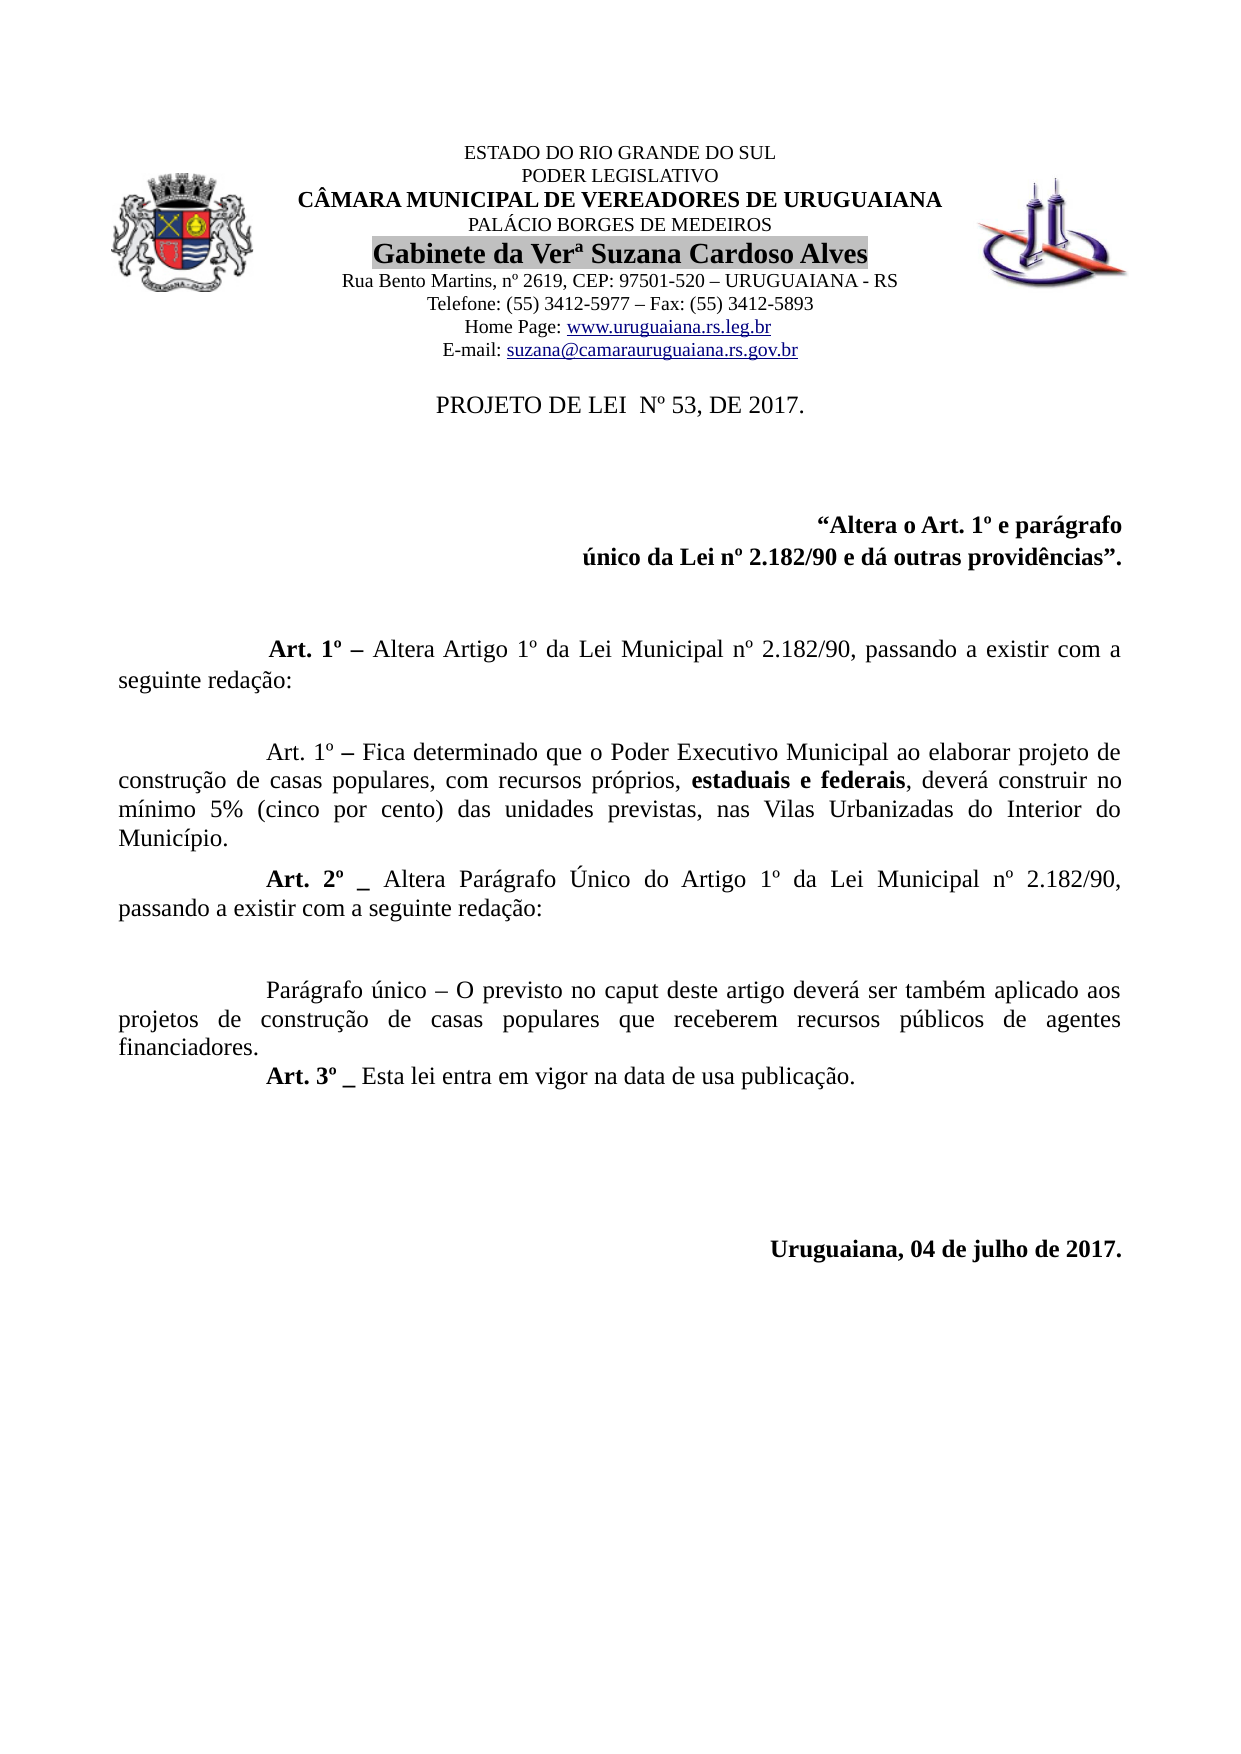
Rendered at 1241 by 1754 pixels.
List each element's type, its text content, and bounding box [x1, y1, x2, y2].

text Rua Bento Martins, nº 2619, CEP: 97501-520 – URUGUAIANA - RS [254, 269, 972, 292]
text ESTADO DO RIO GRANDE DO SUL [118, 141, 1122, 164]
text Telefone: (55) 3412-5977 – Fax: (55) 3412-5893 [118, 292, 1122, 315]
text CÂMARA MUNICIPAL DE VEREADORES DE URUGUAIANA [254, 187, 972, 213]
text PODER LEGISLATIVO [118, 164, 1122, 187]
text PROJETO DE LEI Nº 53, DE 2017. [118, 390, 1122, 419]
text Art. 3º _ Esta lei entra em vigor na data de usa publicação. [118, 1061, 1122, 1090]
text Gabinete da Verª Suzana Cardoso Alves [254, 236, 972, 269]
picture [111, 173, 254, 292]
text “Altera o Art. 1º e parágrafo [118, 509, 1122, 540]
text E-mail: suzana@camarauruguaiana.rs.gov.br [118, 338, 1122, 361]
picture [972, 174, 1129, 293]
text único da Lei nº 2.182/90 e dá outras providências”. [118, 540, 1122, 571]
text Uruguaiana, 04 de julho de 2017. [118, 1234, 1122, 1262]
text Home Page: www.uruguaiana.rs.leg.br [118, 315, 1122, 338]
text Art. 1º – Fica determinado que o Poder Executivo Municipal ao elaborar projeto de construção de casas populares, com recursos próprios, estaduais e federais, deverá construir no mínimo 5% (cinco por cento) das unidades previstas, nas Vilas Urbanizadas do Interior do Município. [118, 737, 1122, 852]
text Art. 1º – Altera Artigo 1º da Lei Municipal nº 2.182/90, passando a existir com a seguinte redação: [118, 632, 1122, 695]
text Art. 2º _ Altera Parágrafo Único do Artigo 1º da Lei Municipal nº 2.182/90, passando a existir com a seguinte redação: [118, 864, 1122, 921]
text PALÁCIO BORGES DE MEDEIROS [254, 213, 972, 236]
text Parágrafo único – O previsto no caput deste artigo deverá ser também aplicado aos projetos de construção de casas populares que receberem recursos públicos de agentes financiadores. [118, 975, 1122, 1061]
